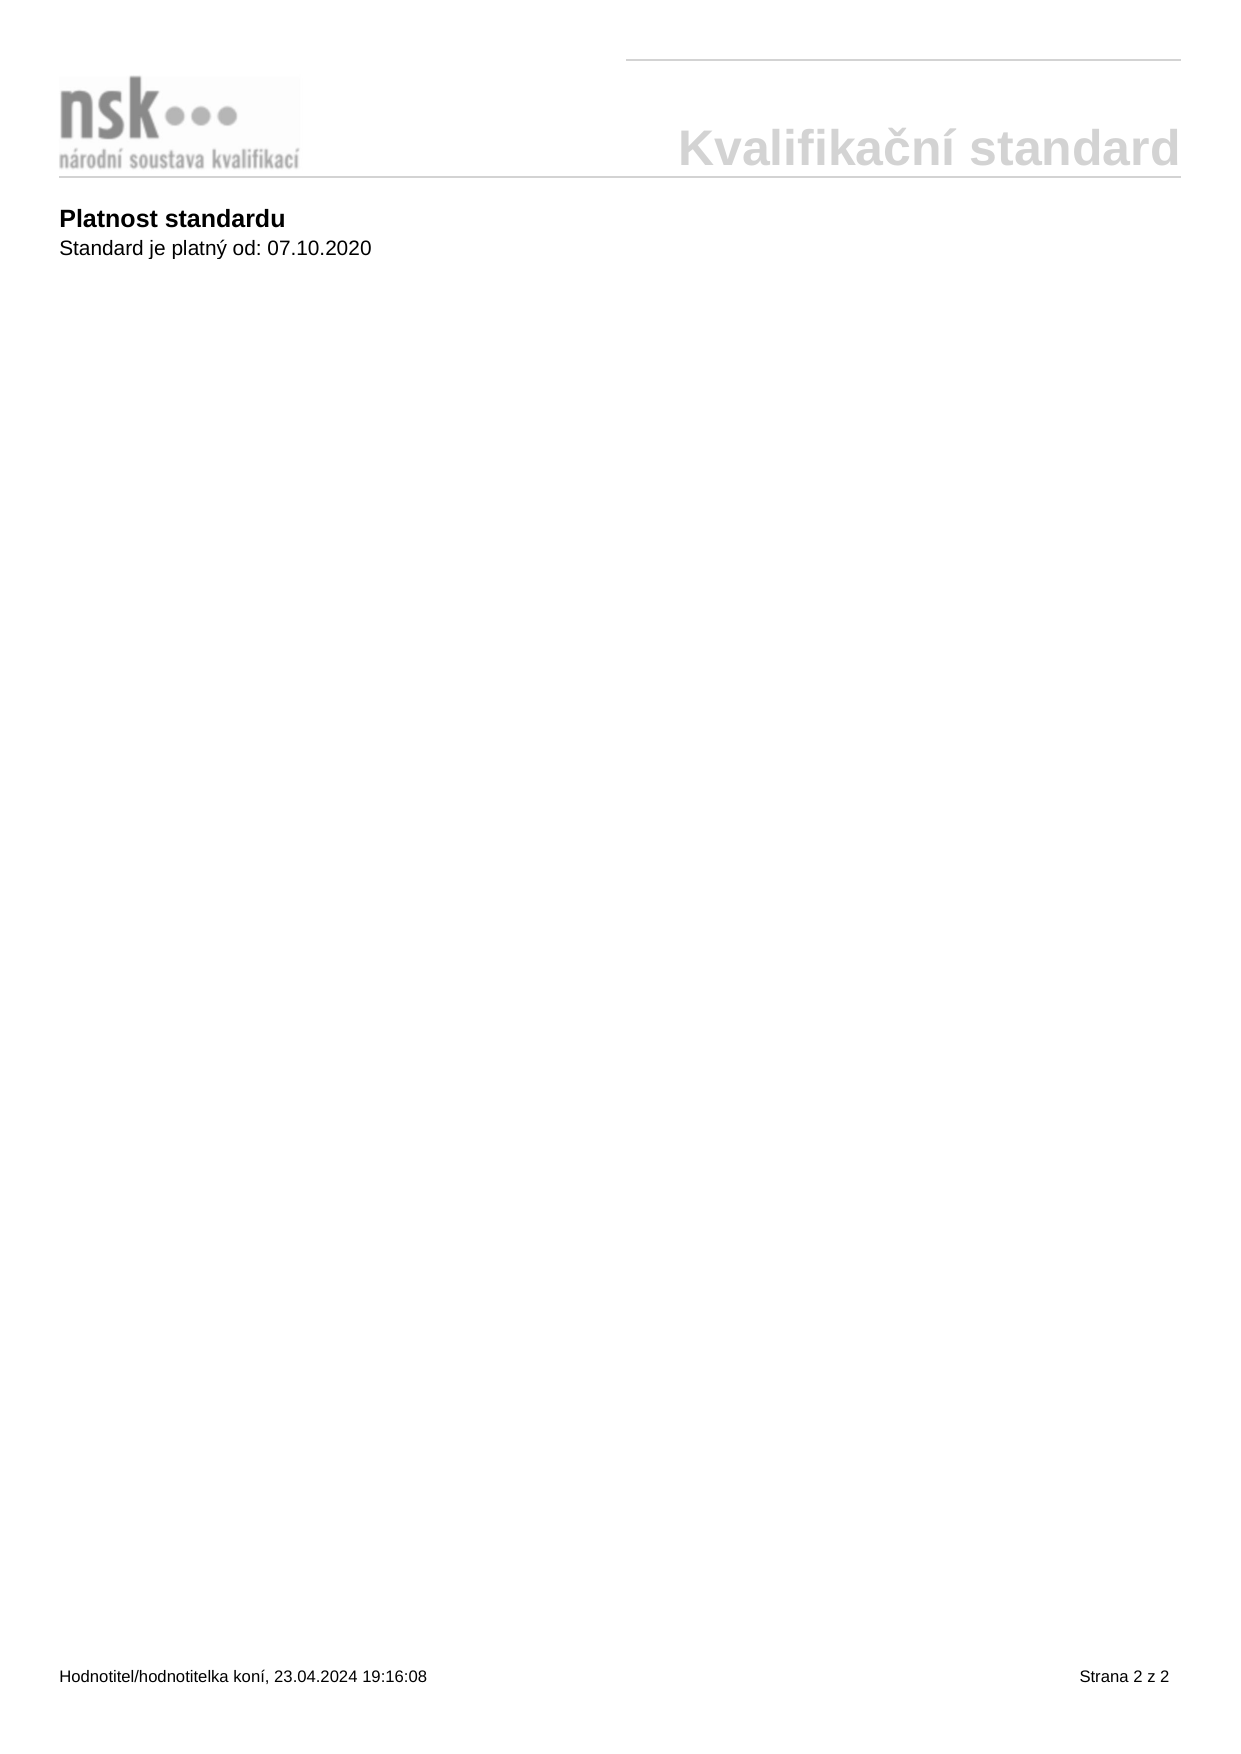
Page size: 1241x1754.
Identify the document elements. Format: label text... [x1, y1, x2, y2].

table_cell [862, 859, 1093, 1159]
picture [58, 59, 621, 171]
table_cell Strana 2 z 2 [862, 1658, 1169, 1694]
table_cell [1169, 194, 1181, 200]
table_cell [626, 859, 862, 1159]
table_cell [626, 1159, 862, 1409]
table_cell [862, 259, 1093, 559]
table_cell [59, 559, 483, 859]
table_cell [484, 1409, 620, 1658]
table_cell [1169, 1159, 1181, 1409]
table_cell [620, 1409, 626, 1658]
table_cell [862, 1409, 1093, 1658]
table_cell Platnost standardu [59, 200, 1181, 236]
table_cell [1169, 1658, 1181, 1694]
table_cell [621, 59, 626, 170]
table_cell [59, 259, 483, 559]
table_cell [59, 1159, 483, 1409]
table_cell [59, 171, 483, 176]
table_cell [484, 171, 620, 176]
table_cell [862, 194, 1093, 200]
table_cell [626, 259, 862, 559]
table_cell [1169, 859, 1181, 1159]
table_cell [626, 559, 862, 859]
table_cell Standard je platný od: 07.10.2020 [59, 236, 1181, 259]
table_cell [1093, 859, 1169, 1159]
table_cell [1169, 559, 1181, 859]
table_cell [59, 178, 1181, 194]
table_cell Kvalifikační standard [626, 61, 1181, 176]
table_cell [1169, 1409, 1181, 1658]
table_cell [862, 1159, 1093, 1409]
table_cell Hodnotitel/hodnotitelka koní, 23.04.2024 19:16:08 [59, 1658, 862, 1694]
table_cell [620, 559, 626, 859]
table_cell [1093, 194, 1169, 200]
table_cell [626, 194, 862, 200]
table_cell [1093, 1409, 1169, 1658]
table_cell [484, 194, 620, 200]
table_cell [59, 194, 483, 200]
table_cell [484, 859, 620, 1159]
table_cell [484, 559, 620, 859]
table_cell [1093, 259, 1169, 559]
table_cell [484, 1159, 620, 1409]
table_cell [626, 1409, 862, 1658]
table_cell [620, 1159, 626, 1409]
table_cell [1093, 559, 1169, 859]
table_cell [620, 859, 626, 1159]
table_cell [620, 259, 626, 559]
table_cell [59, 1409, 483, 1658]
table_cell [59, 859, 483, 1159]
table_cell [1093, 1159, 1169, 1409]
table_cell [484, 259, 620, 559]
table_cell [1169, 259, 1181, 559]
table_cell [862, 559, 1093, 859]
